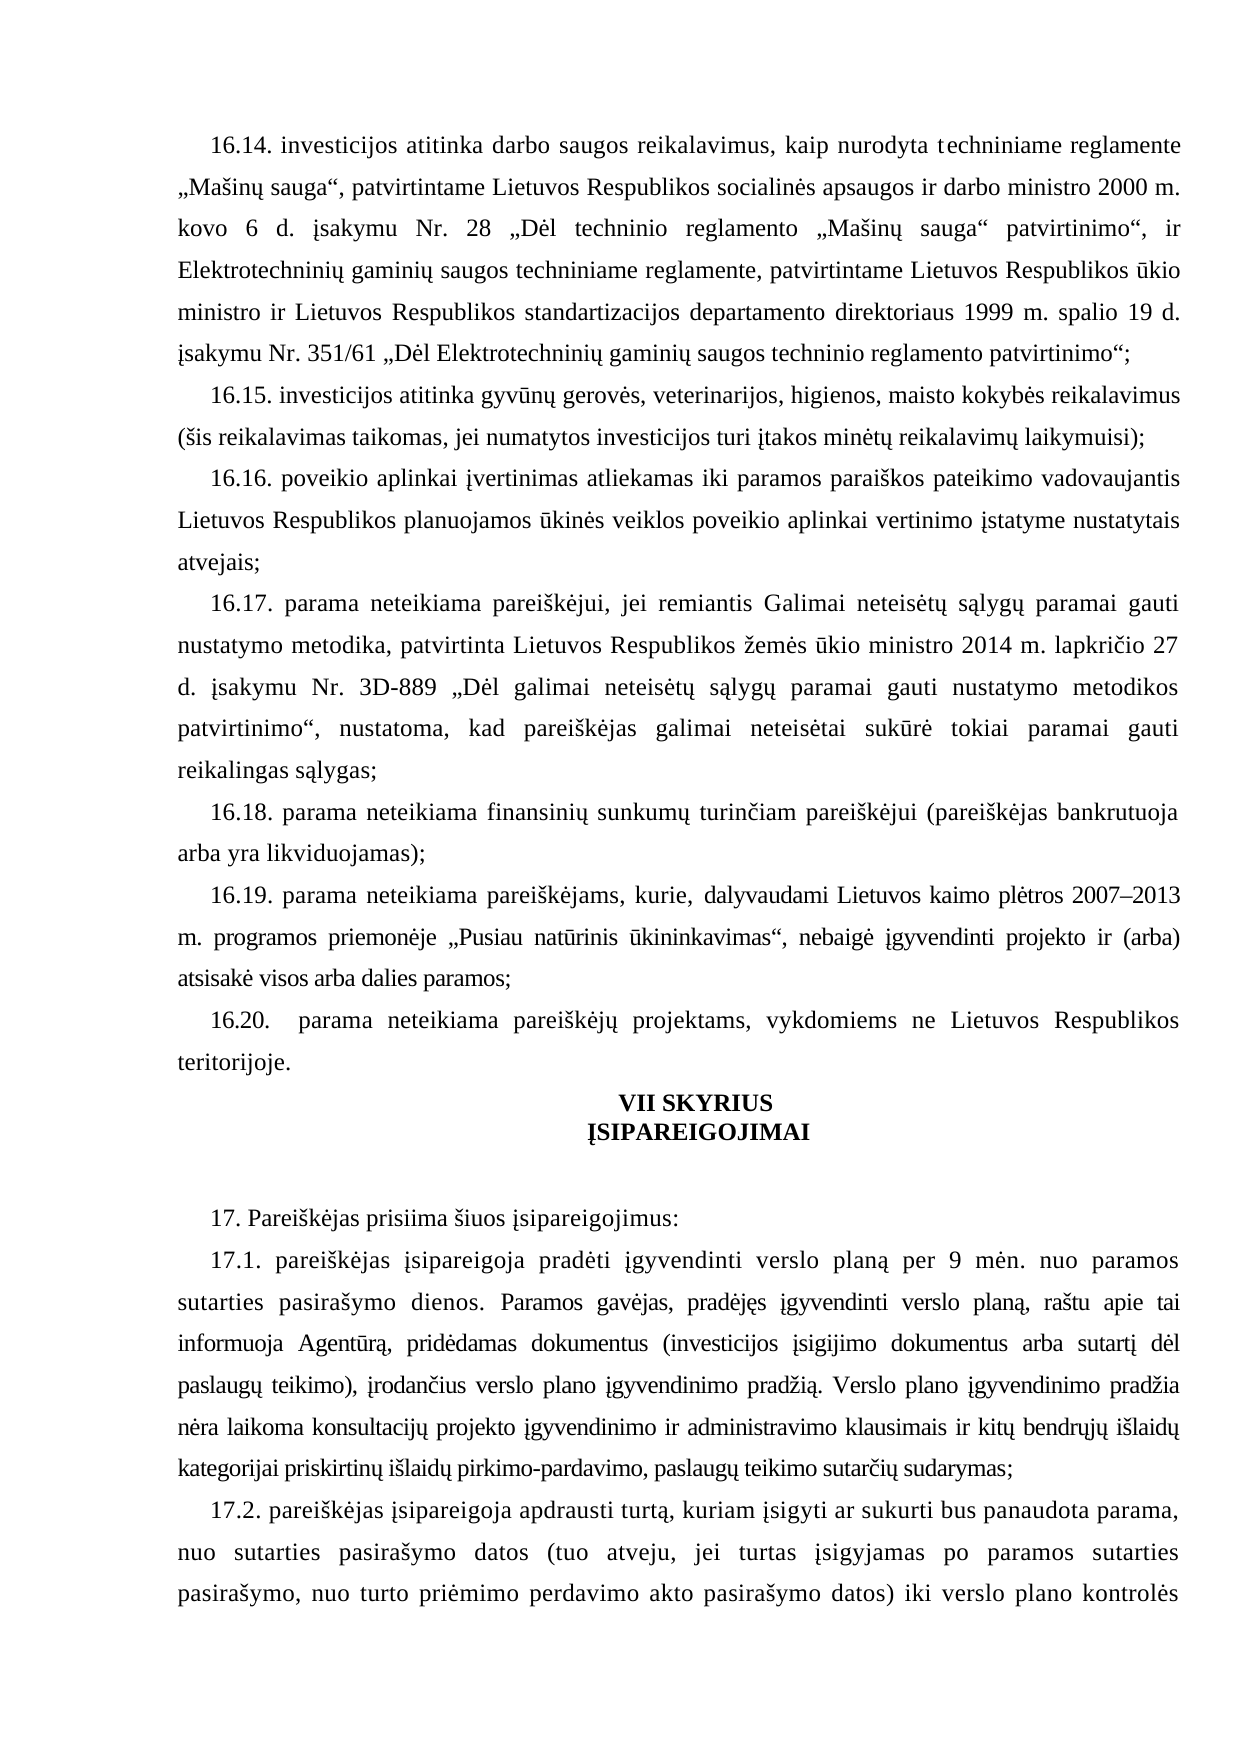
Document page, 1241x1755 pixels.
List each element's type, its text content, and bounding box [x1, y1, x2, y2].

text 17.2. pareiškėjas įsipareigoja apdrausti turtą, kuriam įsigyti ar sukurti bus panaudota parama, nuo sutarties pasirašymo datos (tuo atveju, jei turtas įsigyjamas po paramos sutarties pasirašymo, nuo turto priėmimo perdavimo akto pasirašymo datos) iki verslo plano kontrolės [177, 1495, 1181, 1607]
text 17. Pareiškėjas prisiima šiuos įsipareigojimus: [177, 1203, 1181, 1232]
text 16.18. parama neteikiama finansinių sunkumų turinčiam pareiškėjui (pareiškėjas bankrutuoja arba yra likviduojamas); [177, 797, 1181, 867]
text 16.16. poveikio aplinkai įvertinimas atliekamas iki paramos paraiškos pateikimo vadovaujantis Lietuvos Respublikos planuojamos ūkinės veiklos poveikio aplinkai vertinimo įstatyme nustatytais atvejais; [177, 463, 1181, 575]
text 16.17. parama neteikiama pareiškėjui, jei remiantis Galimai neteisėtų sąlygų paramai gauti nustatymo metodika, patvirtinta Lietuvos Respublikos žemės ūkio ministro 2014 m. lapkričio 27 d. įsakymu Nr. 3D-889 „Dėl galimai neteisėtų sąlygų paramai gauti nustatymo metodikos patvirtinimo“, nustatoma, kad pareiškėjas galimai neteisėtai sukūrė tokiai paramai gauti reikalingas sąlygas; [177, 588, 1181, 784]
text 17.1. pareiškėjas įsipareigoja pradėti įgyvendinti verslo planą per 9 mėn. nuo paramos sutarties pasirašymo dienos. Paramos gavėjas, pradėjęs įgyvendinti verslo planą, raštu apie tai informuoja Agentūrą, pridėdamas dokumentus (investicijos įsigijimo dokumentus arba sutartį dėl paslaugų teikimo), įrodančius verslo plano įgyvendinimo pradžią. Verslo plano įgyvendinimo pradžia nėra laikoma konsultacijų projekto įgyvendinimo ir administravimo klausimais ir kitų bendrųjų išlaidų kategorijai priskirtinų išlaidų pirkimo-pardavimo, paslaugų teikimo sutarčių sudarymas; [177, 1245, 1181, 1482]
text 16.20. parama neteikiama pareiškėjų projektams, vykdomiems ne Lietuvos Respublikos teritorijoje. [177, 1005, 1181, 1075]
text 16.19. parama neteikiama pareiškėjams, kurie, dalyvaudami Lietuvos kaimo plėtros 2007–2013 m. programos priemonėje „Pusiau natūrinis ūkininkavimas“, nebaigė įgyvendinti projekto ir (arba) atsisakė visos arba dalies paramos; [177, 880, 1181, 992]
text VII SKYRIUS [177, 1088, 1181, 1117]
text 16.15. investicijos atitinka gyvūnų gerovės, veterinarijos, higienos, maisto kokybės reikalavimus (šis reikalavimas taikomas, jei numatytos investicijos turi įtakos minėtų reikalavimų laikymuisi); [177, 380, 1181, 450]
text ĮSIPAREIGOJIMAI [177, 1117, 1181, 1146]
text 16.14. investicijos atitinka darbo saugos reikalavimus, kaip nurodyta techniniame reglamente „Mašinų sauga“, patvirtintame Lietuvos Respublikos socialinės apsaugos ir darbo ministro 2000 m. kovo 6 d. įsakymu Nr. 28 „Dėl techninio reglamento „Mašinų sauga“ patvirtinimo“, ir Elektrotechninių gaminių saugos techniniame reglamente, patvirtintame Lietuvos Respublikos ūkio ministro ir Lietuvos Respublikos standartizacijos departamento direktoriaus 1999 m. spalio 19 d. įsakymu Nr. 351/61 „Dėl Elektrotechninių gaminių saugos techninio reglamento patvirtinimo“; [177, 130, 1181, 367]
